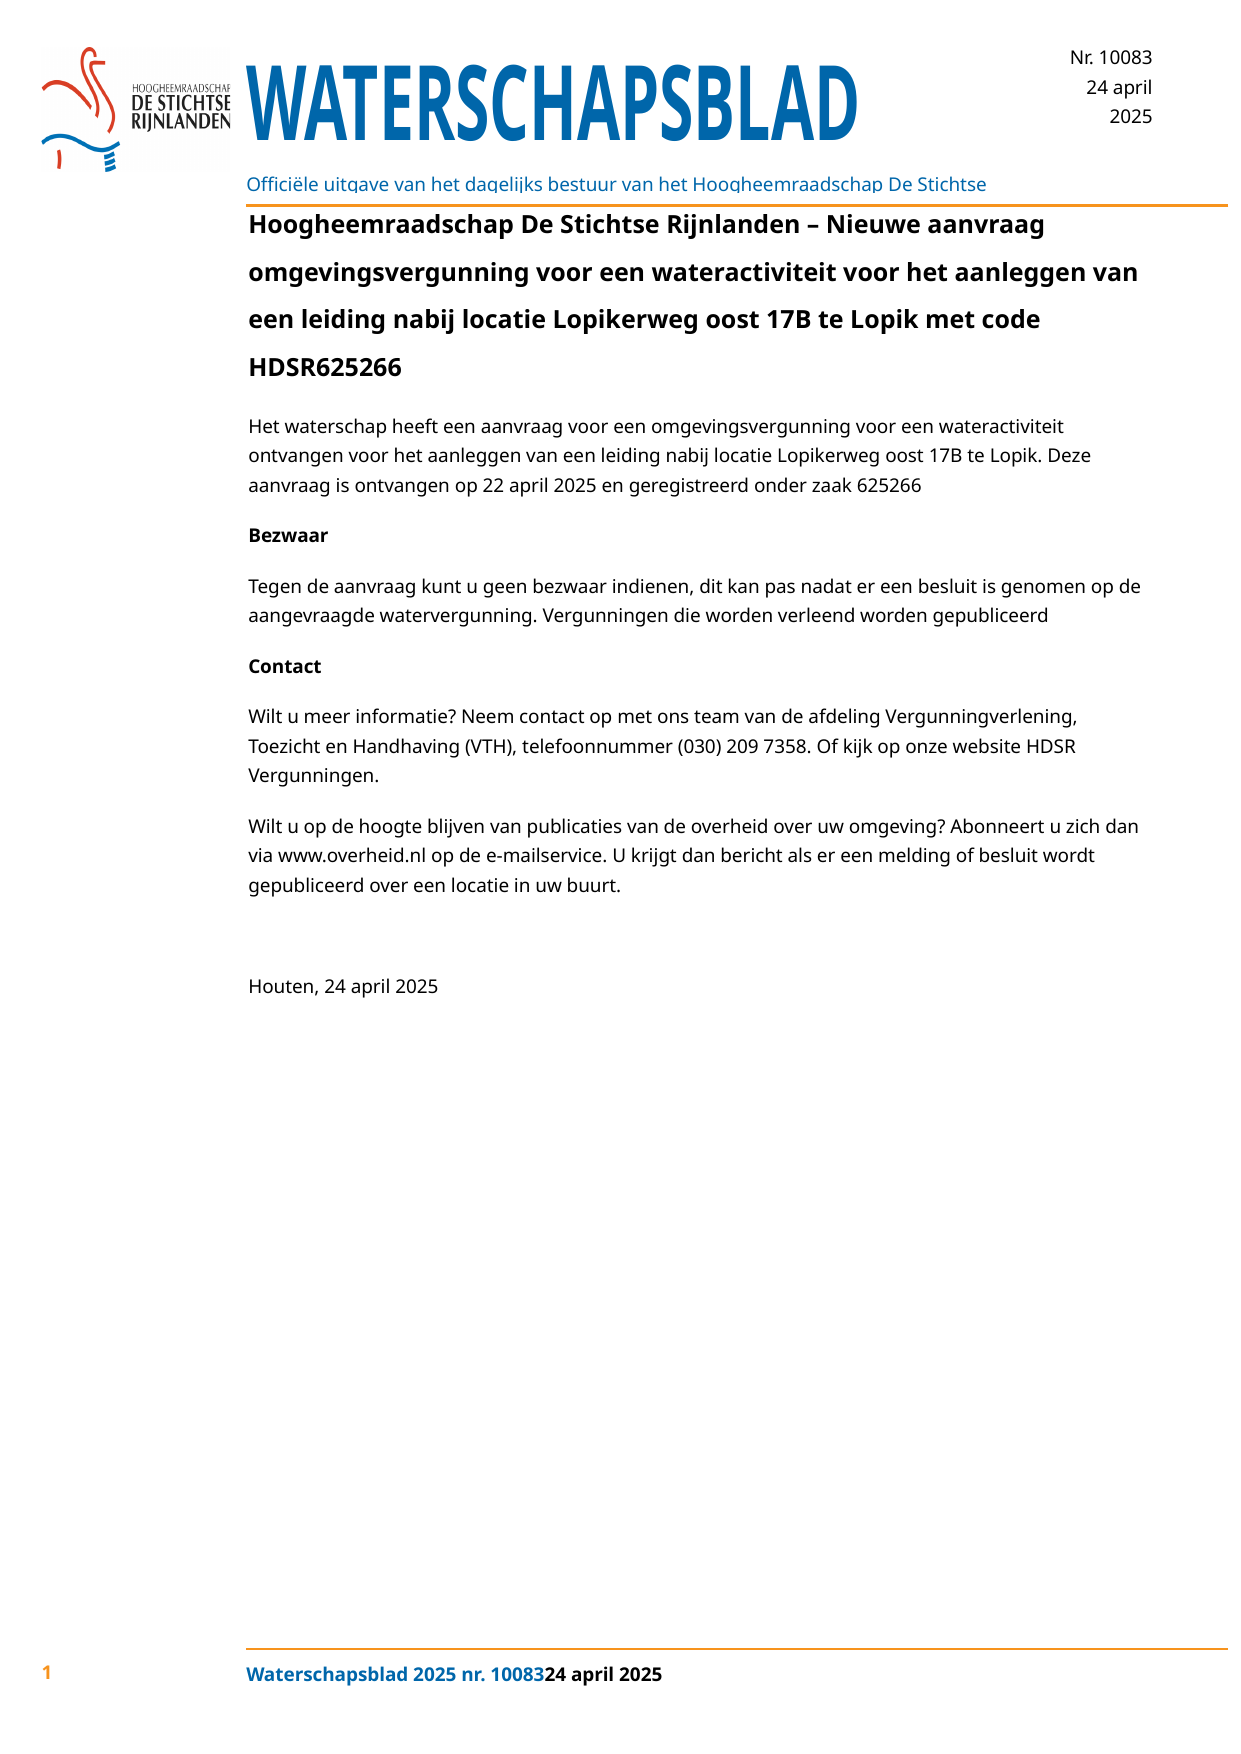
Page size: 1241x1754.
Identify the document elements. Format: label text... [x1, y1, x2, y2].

picture [41, 47, 231, 172]
text Bezwaar [248, 523, 1152, 548]
text Houten, 24 april 2025 [248, 973, 1152, 999]
text Tegen de aanvraag kunt u geen bezwaar indienen, dit kan pas nadat er een besluit is genomen op de aangevraagde watervergunning. Vergunningen die worden verleend worden gepubliceerd [248, 573, 1152, 628]
text Contact [248, 653, 1152, 679]
text Het waterschap heeft een aanvraag voor een omgevingsvergunning voor een wateractiviteit ontvangen voor het aanleggen van een leiding nabij locatie Lopikerweg oost 17B te Lopik. Deze aanvraag is ontvangen op 22 april 2025 en geregistreerd onder zaak 625266 [248, 413, 1152, 498]
text Wilt u meer informatie? Neem contact op met ons team van de afdeling Vergunningverlening, Toezicht en Handhaving (VTH), telefoonnummer (030) 209 7358. Of kijk op onze website HDSR Vergunningen. [248, 703, 1152, 788]
text Hoogheemraadschap De Stichtse Rijnlanden – Nieuwe aanvraag omgevingsvergunning voor een wateractiviteit voor het aanleggen van een leiding nabij locatie Lopikerweg oost 17B te Lopik met code HDSR625266 [248, 207, 1152, 384]
text Wilt u op de hoogte blijven van publicaties van de overheid over uw omgeving? Abonneert u zich dan via www.overheid.nl op de e-mailservice. U krijgt dan bericht als er een melding of besluit wordt gepubliceerd over een locatie in uw buurt. [248, 813, 1152, 898]
